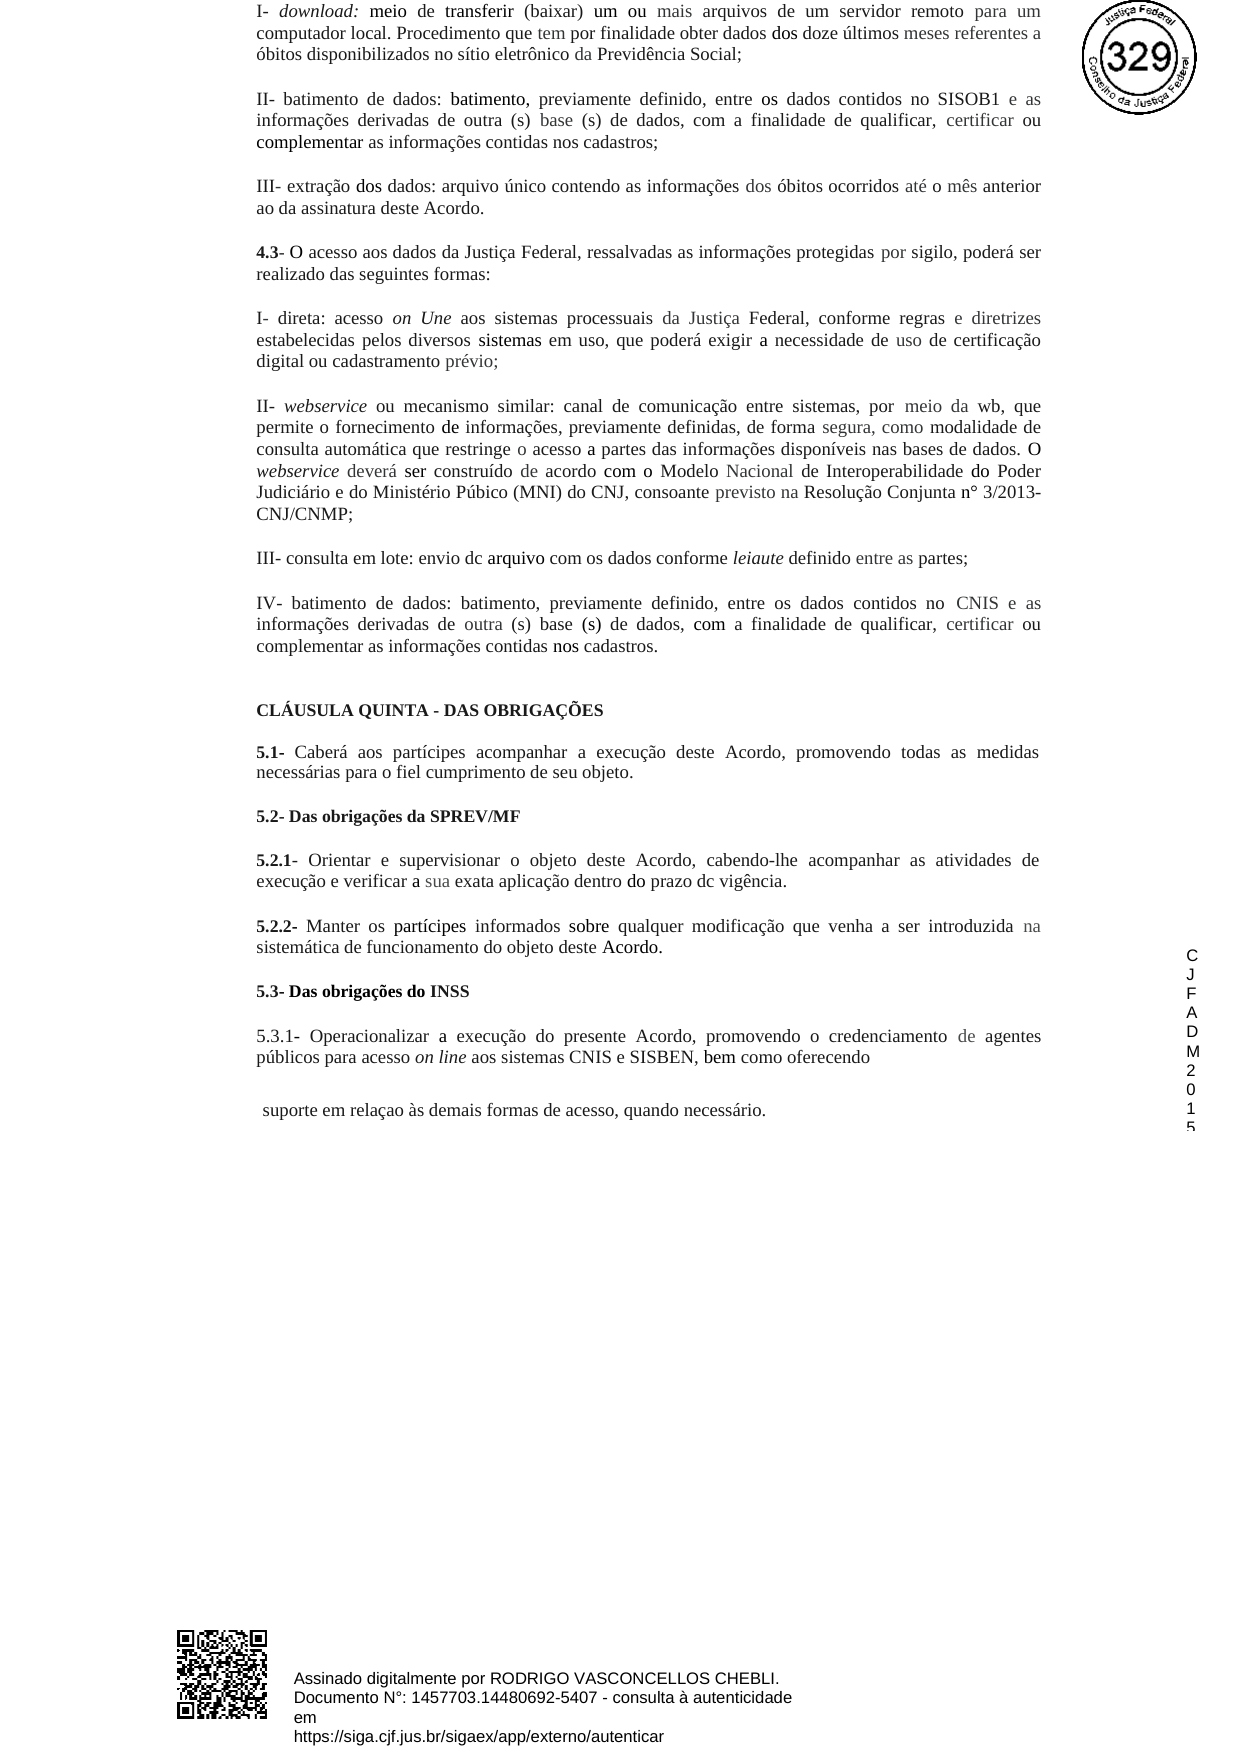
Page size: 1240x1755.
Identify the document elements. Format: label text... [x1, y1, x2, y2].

list - extração dos dados: arquivo único contendo as informações dos óbitos ocorridos até o mês anterior ao da assinatura deste Acordo. [256, 175, 1041, 218]
list - Orientar e supervisionar o objeto deste Acordo, cabendo-lhe acompanhar as atividades de execução e verificar a sua exata aplicação dentro do prazo dc vigência. [256, 849, 1041, 892]
list - Manter os partícipes informados sobre qualquer modificação que venha a ser introduzida na sistemática de funcionamento do objeto deste Acordo. [256, 915, 1041, 958]
list - Das obrigações da SPREV/MF [278, 806, 1041, 826]
list - Caberá aos partícipes acompanhar a execução deste Acordo, promovendo todas as medidas necessárias para o fiel cumprimento de seu objeto. [256, 743, 1041, 783]
list - O acesso aos dados da Justiça Federal, ressalvadas as informações protegidas por sigilo, poderá ser realizado das seguintes formas: [256, 241, 1041, 284]
list - webservice ou mecanismo similar: canal de comunicação entre sistemas, por meio da wb, que permite o fornecimento de informações, previamente definidas, de forma segura, como modalidade de consulta automática que restringe o acesso a partes das informações disponíveis nas bases de dados. O webservice deverá ser construído de acordo com o Modelo Nacional de Interoperabilidade do Poder Judiciário e do Ministério Púbico (MNI) do CNJ, consoante previsto na Resolução Conjunta n° 3/2013-CNJ/CNMP; [256, 395, 1041, 524]
text CLÁUSULA QUINTA - DAS OBRIGAÇÕES [256, 700, 1041, 720]
list - download: meio de transferir (baixar) um ou mais arquivos de um servidor remoto para um computador local. Procedimento que tem por finalidade obter dados dos doze últimos meses referentes a óbitos disponibilizados no sítio eletrônico da Previdência Social; [256, 0, 1041, 65]
list - direta: acesso on Une aos sistemas processuais da Justiça Federal, conforme regras e diretrizes estabelecidas pelos diversos sistemas em uso, que poderá exigir a necessidade de uso de certificação digital ou cadastramento prévio; [256, 307, 1041, 372]
list - batimento de dados: batimento, previamente definido, entre os dados contidos no CNIS e as informações derivadas de outra (s) base (s) de dados, com a finalidade de qualificar, certificar ou complementar as informações contidas nos cadastros. [256, 592, 1041, 656]
list - Das obrigações do INSS [278, 981, 1041, 1001]
list CJFADM201500073V02 [1186, 946, 1204, 1131]
list suporte em relaçao às demais formas de acesso, quando necessário. [262, 1098, 791, 1120]
list - consulta em lote: envio dc arquivo com os dados conforme leiaute definido entre as partes; [256, 547, 1041, 569]
list - batimento de dados: batimento, previamente definido, entre os dados contidos no SISOB1 e as informações derivadas de outra (s) base (s) de dados, com a finalidade de qualificar, certificar ou complementar as informações contidas nos cadastros; [256, 88, 1041, 152]
list - Operacionalizar a execução do presente Acordo, promovendo o credenciamento de agentes públicos para acesso on line aos sistemas CNIS e SISBEN, bem como oferecendo [256, 1025, 1041, 1068]
